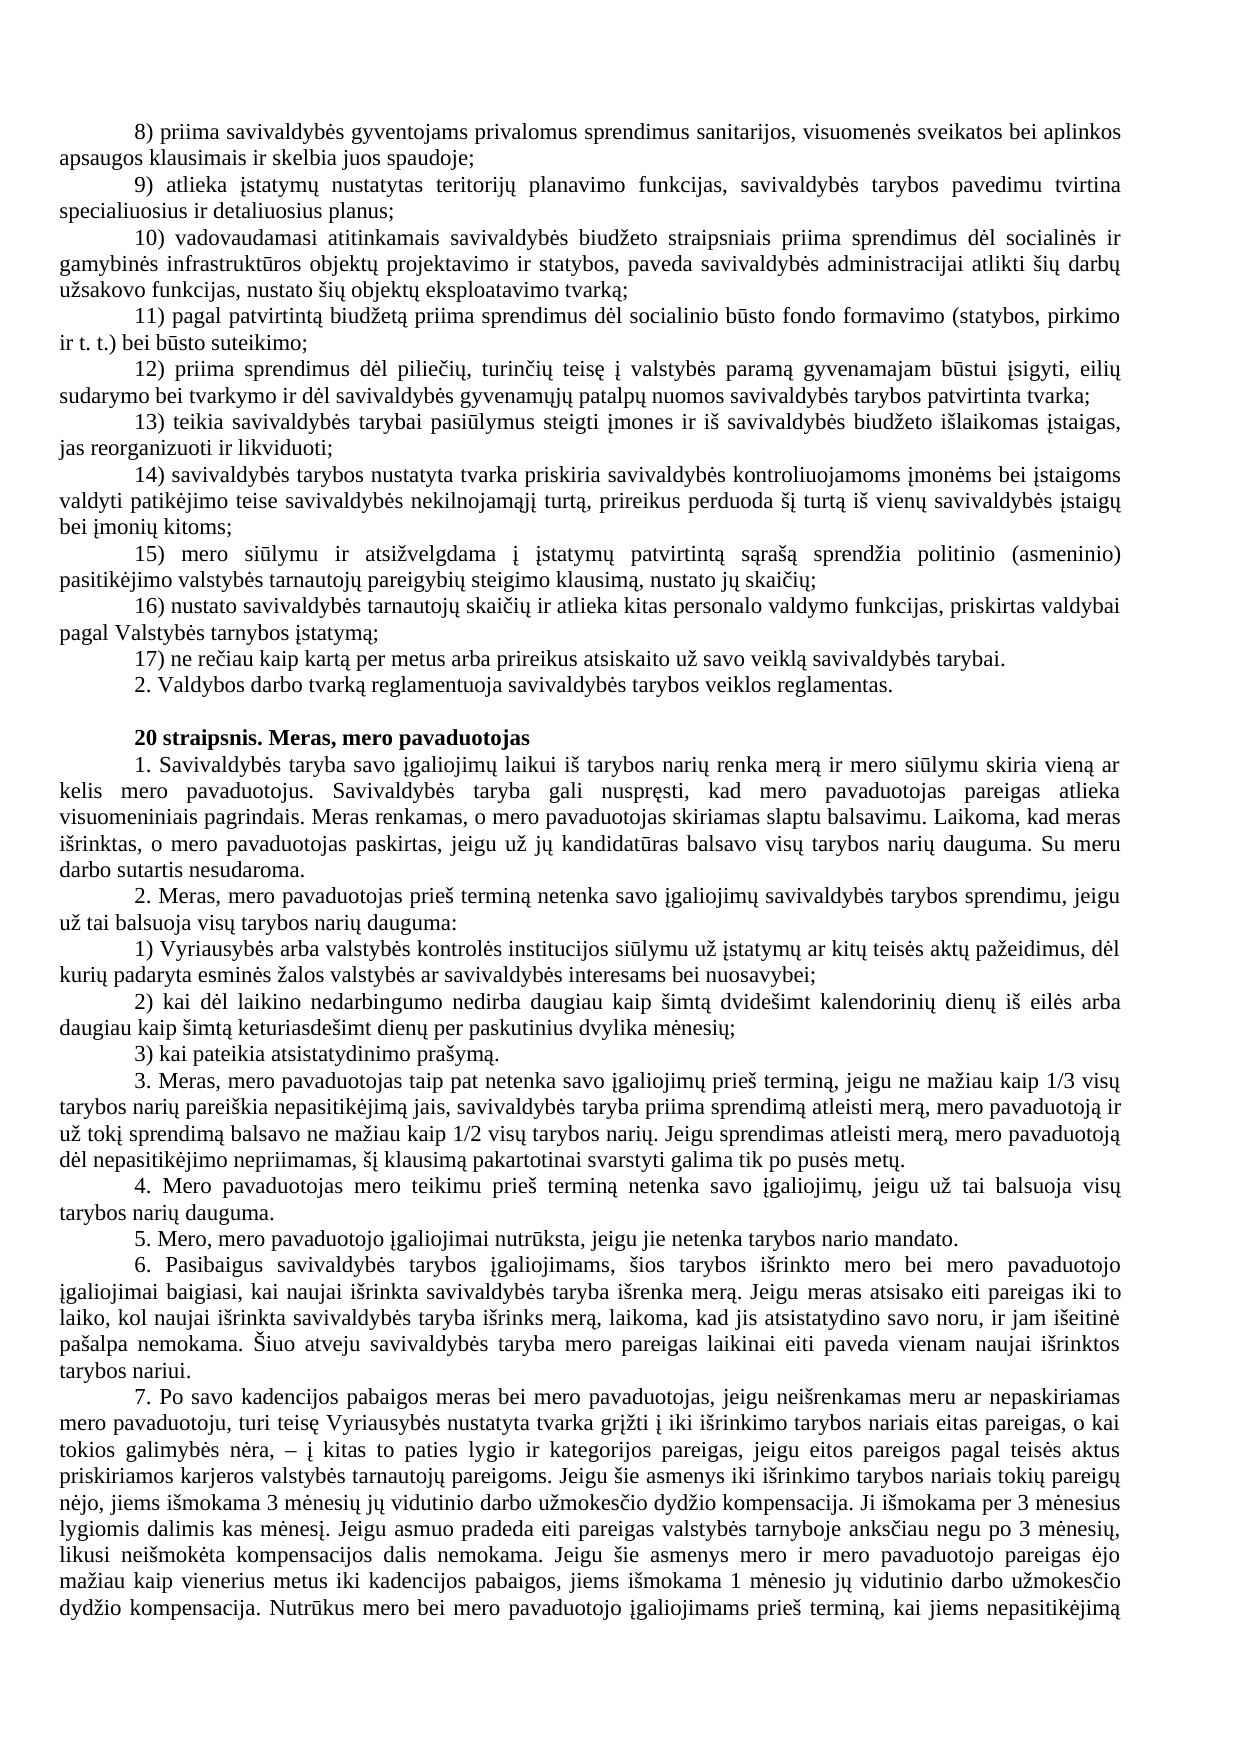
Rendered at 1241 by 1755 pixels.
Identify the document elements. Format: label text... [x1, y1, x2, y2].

text 20 straipsnis. Meras, mero pavaduotojas [59, 724, 1122, 751]
text 8) priima savivaldybės gyventojams privalomus sprendimus sanitarijos, visuomenės sveikatos bei aplinkos apsaugos klausimais ir skelbia juos spaudoje; [59, 118, 1122, 171]
text 14) savivaldybės tarybos nustatyta tvarka priskiria savivaldybės kontroliuojamoms įmonėms bei įstaigoms valdyti patikėjimo teise savivaldybės nekilnojamąjį turtą, prireikus perduoda šį turtą iš vienų savivaldybės įstaigų bei įmonių kitoms; [59, 461, 1122, 540]
text 1. Savivaldybės taryba savo įgaliojimų laikui iš tarybos narių renka merą ir mero siūlymu skiria vieną ar kelis mero pavaduotojus. Savivaldybės taryba gali nuspręsti, kad mero pavaduotojas pareigas atlieka visuomeniniais pagrindais. Meras renkamas, o mero pavaduotojas skiriamas slaptu balsavimu. Laikoma, kad meras išrinktas, o mero pavaduotojas paskirtas, jeigu už jų kandidatūras balsavo visų tarybos narių dauguma. Su meru darbo sutartis nesudaroma. [59, 751, 1122, 882]
text 5. Mero, mero pavaduotojo įgaliojimai nutrūksta, jeigu jie netenka tarybos nario mandato. [59, 1225, 1122, 1251]
text 9) atlieka įstatymų nustatytas teritorijų planavimo funkcijas, savivaldybės tarybos pavedimu tvirtina specialiuosius ir detaliuosius planus; [59, 171, 1122, 223]
text 7. Po savo kadencijos pabaigos meras bei mero pavaduotojas, jeigu neišrenkamas meru ar nepaskiriamas mero pavaduotoju, turi teisę Vyriausybės nustatyta tvarka grįžti į iki išrinkimo tarybos nariais eitas pareigas, o kai tokios galimybės nėra, – į kitas to paties lygio ir kategorijos pareigas, jeigu eitos pareigos pagal teisės aktus priskiriamos karjeros valstybės tarnautojų pareigoms. Jeigu šie asmenys iki išrinkimo tarybos nariais tokių pareigų nėjo, jiems išmokama 3 mėnesių jų vidutinio darbo užmokesčio dydžio kompensacija. Ji išmokama per 3 mėnesius lygiomis dalimis kas mėnesį. Jeigu asmuo pradeda eiti pareigas valstybės tarnyboje anksčiau negu po 3 mėnesių, likusi neišmokėta kompensacijos dalis nemokama. Jeigu šie asmenys mero ir mero pavaduotojo pareigas ėjo mažiau kaip vienerius metus iki kadencijos pabaigos, jiems išmokama 1 mėnesio jų vidutinio darbo užmokesčio dydžio kompensacija. Nutrūkus mero bei mero pavaduotojo įgaliojimams prieš terminą, kai jiems nepasitikėjimą [59, 1383, 1122, 1620]
text 4. Mero pavaduotojas mero teikimu prieš terminą netenka savo įgaliojimų, jeigu už tai balsuoja visų tarybos narių dauguma. [59, 1172, 1122, 1225]
text 15) mero siūlymu ir atsižvelgdama į įstatymų patvirtintą sąrašą sprendžia politinio (asmeninio) pasitikėjimo valstybės tarnautojų pareigybių steigimo klausimą, nustato jų skaičių; [59, 540, 1122, 592]
text 1) Vyriausybės arba valstybės kontrolės institucijos siūlymu už įstatymų ar kitų teisės aktų pažeidimus, dėl kurių padaryta esminės žalos valstybės ar savivaldybės interesams bei nuosavybei; [59, 935, 1122, 988]
text 2) kai dėl laikino nedarbingumo nedirba daugiau kaip šimtą dvidešimt kalendorinių dienų iš eilės arba daugiau kaip šimtą keturiasdešimt dienų per paskutinius dvylika mėnesių; [59, 988, 1122, 1041]
text 16) nustato savivaldybės tarnautojų skaičių ir atlieka kitas personalo valdymo funkcijas, priskirtas valdybai pagal Valstybės tarnybos įstatymą; [59, 592, 1122, 645]
text 12) priima sprendimus dėl piliečių, turinčių teisę į valstybės paramą gyvenamajam būstui įsigyti, eilių sudarymo bei tvarkymo ir dėl savivaldybės gyvenamųjų patalpų nuomos savivaldybės tarybos patvirtinta tvarka; [59, 355, 1122, 408]
text 2. Meras, mero pavaduotojas prieš terminą netenka savo įgaliojimų savivaldybės tarybos sprendimu, jeigu už tai balsuoja visų tarybos narių dauguma: [59, 882, 1122, 935]
text 13) teikia savivaldybės tarybai pasiūlymus steigti įmones ir iš savivaldybės biudžeto išlaikomas įstaigas, jas reorganizuoti ir likviduoti; [59, 408, 1122, 461]
text 11) pagal patvirtintą biudžetą priima sprendimus dėl socialinio būsto fondo formavimo (statybos, pirkimo ir t. t.) bei būsto suteikimo; [59, 303, 1122, 355]
text 6. Pasibaigus savivaldybės tarybos įgaliojimams, šios tarybos išrinkto mero bei mero pavaduotojo įgaliojimai baigiasi, kai naujai išrinkta savivaldybės taryba išrenka merą. Jeigu meras atsisako eiti pareigas iki to laiko, kol naujai išrinkta savivaldybės taryba išrinks merą, laikoma, kad jis atsistatydino savo noru, ir jam išeitinė pašalpa nemokama. Šiuo atveju savivaldybės taryba mero pareigas laikinai eiti paveda vienam naujai išrinktos tarybos nariui. [59, 1251, 1122, 1383]
text 10) vadovaudamasi atitinkamais savivaldybės biudžeto straipsniais priima sprendimus dėl socialinės ir gamybinės infrastruktūros objektų projektavimo ir statybos, paveda savivaldybės administracijai atlikti šių darbų užsakovo funkcijas, nustato šių objektų eksploatavimo tvarką; [59, 223, 1122, 303]
text 17) ne rečiau kaip kartą per metus arba prireikus atsiskaito už savo veiklą savivaldybės tarybai. [59, 645, 1122, 672]
text 2. Valdybos darbo tvarką reglamentuoja savivaldybės tarybos veiklos reglamentas. [59, 672, 1122, 698]
text 3. Meras, mero pavaduotojas taip pat netenka savo įgaliojimų prieš terminą, jeigu ne mažiau kaip 1/3 visų tarybos narių pareiškia nepasitikėjimą jais, savivaldybės taryba priima sprendimą atleisti merą, mero pavaduotoją ir už tokį sprendimą balsavo ne mažiau kaip 1/2 visų tarybos narių. Jeigu sprendimas atleisti merą, mero pavaduotoją dėl nepasitikėjimo nepriimamas, šį klausimą pakartotinai svarstyti galima tik po pusės metų. [59, 1067, 1122, 1172]
text 3) kai pateikia atsistatydinimo prašymą. [59, 1041, 1122, 1067]
